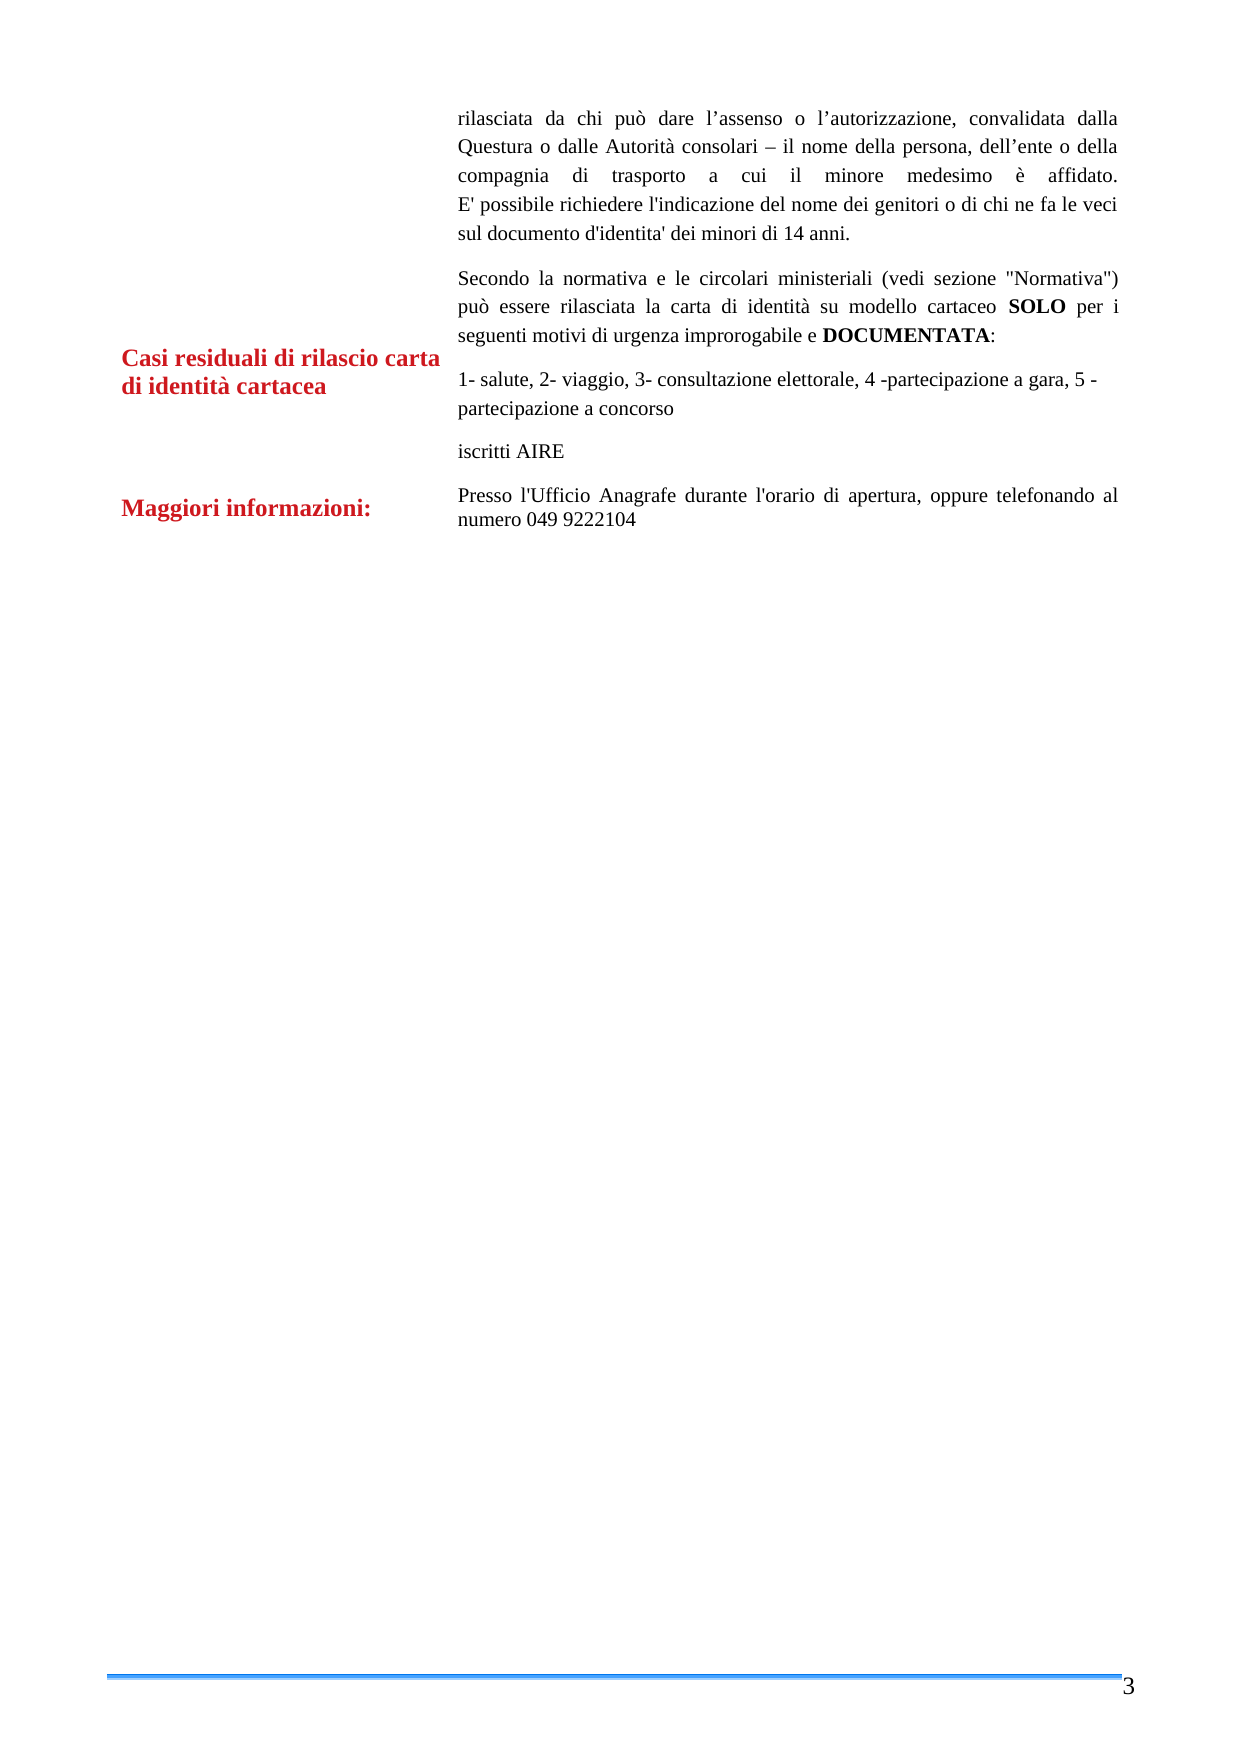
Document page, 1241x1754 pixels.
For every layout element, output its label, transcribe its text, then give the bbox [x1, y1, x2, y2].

table_cell Secondo la normativa e le circolari ministeriali (vedi sezione "Normativa") può essere rilasciata la carta di identità su modello cartaceo SOLO per i seguenti motivi di urgenza improrogabile e DOCUMENTATA: 1- salute, 2- viaggio, 3- consultazione elettorale, 4 -partecipazione a gara, 5 - partecipazione a concorso iscritti AIRE [455, 263, 1122, 480]
table_cell rilasciata da chi può dare l’assenso o l’autorizzazione, convalidata dalla Questura o dalle Autorità consolari – il nome della persona, dell’ente o della compagnia di trasporto a cui il minore medesimo è affidato. E' possibile richiedere l'indicazione del nome dei genitori o di chi ne fa le veci sul documento d'identita' dei minori di 14 anni. [455, 103, 1122, 262]
table_cell [118, 103, 455, 262]
table_cell Casi residuali di rilascio carta di identità cartacea [118, 263, 455, 480]
table_cell Presso l'Ufficio Anagrafe durante l'orario di apertura, oppure telefonando al numero 049 9222104 [455, 480, 1122, 534]
table_cell Maggiori informazioni: [118, 480, 455, 534]
